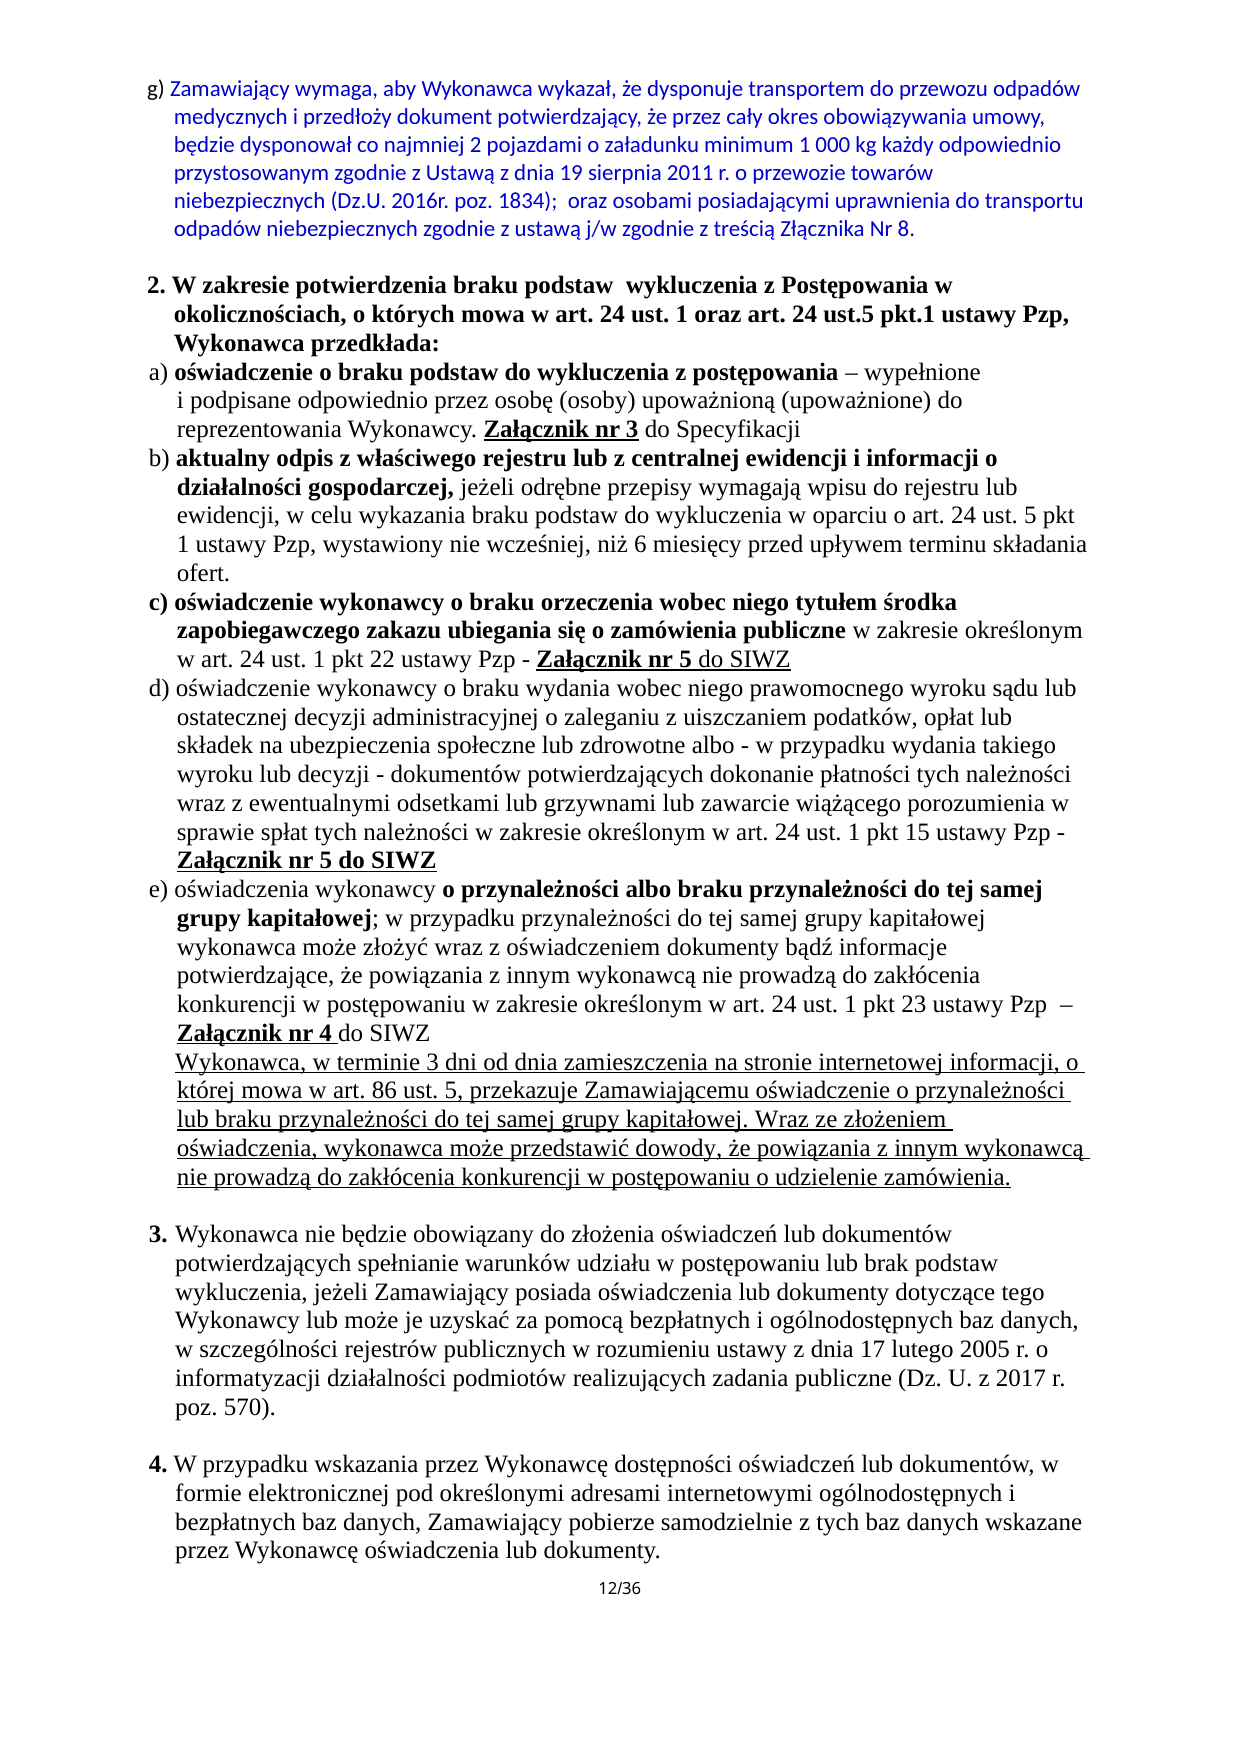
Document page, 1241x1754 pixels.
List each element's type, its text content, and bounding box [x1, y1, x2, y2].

text g) Zamawiający wymaga, aby Wykonawca wykazał, że dysponuje transportem do przewozu odpadów medycznych i przedłoży dokument potwierdzający, że przez cały okres obowiązywania umowy, będzie dysponował co najmniej 2 pojazdami o załadunku minimum 1 000 kg każdy odpowiednio przystosowanym zgodnie z Ustawą z dnia 19 sierpnia 2011 r. o przewozie towarów niebezpiecznych (Dz.U. 2016r. poz. 1834); oraz osobami posiadającymi uprawnienia do transportu odpadów niebezpiecznych zgodnie z ustawą j/w zgodnie z treścią Złącznika Nr 8. [147, 74, 1092, 242]
text 3. Wykonawca nie będzie obowiązany do złożenia oświadczeń lub dokumentów potwierdzających spełnianie warunków udziału w postępowaniu lub brak podstaw wykluczenia, jeżeli Zamawiający posiada oświadczenia lub dokumenty dotyczące tego Wykonawcy lub może je uzyskać za pomocą bezpłatnych i ogólnodostępnych baz danych, w szczególności rejestrów publicznych w rozumieniu ustawy z dnia 17 lutego 2005 r. o informatyzacji działalności podmiotów realizujących zadania publiczne (Dz. U. z 2017 r. poz. 570). [148, 1219, 1092, 1421]
text a) oświadczenie o braku podstaw do wykluczenia z postępowania – wypełnione i podpisane odpowiednio przez osobę (osoby) upoważnioną (upoważnione) do reprezentowania Wykonawcy. Załącznik nr 3 do Specyfikacji [148, 357, 1092, 443]
text 2. W zakresie potwierdzenia braku podstaw wykluczenia z Postępowania w okolicznościach, o których mowa w art. 24 ust. 1 oraz art. 24 ust.5 pkt.1 ustawy Pzp, Wykonawca przedkłada: [147, 271, 1092, 357]
text 4. W przypadku wskazania przez Wykonawcę dostępności oświadczeń lub dokumentów, w formie elektronicznej pod określonymi adresami internetowymi ogólnodostępnych i bezpłatnych baz danych, Zamawiający pobierze samodzielnie z tych baz danych wskazane przez Wykonawcę oświadczenia lub dokumenty. [148, 1449, 1092, 1564]
text e) oświadczenia wykonawcy o przynależności albo braku przynależności do tej samej grupy kapitałowej; w przypadku przynależności do tej samej grupy kapitałowej wykonawca może złożyć wraz z oświadczeniem dokumenty bądź informacje potwierdzające, że powiązania z innym wykonawcą nie prowadzą do zakłócenia konkurencji w postępowaniu w zakresie określonym w art. 24 ust. 1 pkt 23 ustawy Pzp – Załącznik nr 4 do SIWZ [148, 874, 1092, 1047]
text c) oświadczenie wykonawcy o braku orzeczenia wobec niego tytułem środka zapobiegawczego zakazu ubiegania się o zamówienia publiczne w zakresie określonym w art. 24 ust. 1 pkt 22 ustawy Pzp - Załącznik nr 5 do SIWZ [148, 587, 1092, 673]
text Wykonawca, w terminie 3 dni od dnia zamieszczenia na stronie internetowej informacji, o której mowa w art. 86 ust. 5, przekazuje Zamawiającemu oświadczenie o przynależności lub braku przynależności do tej samej grupy kapitałowej. Wraz ze złożeniem oświadczenia, wykonawca może przedstawić dowody, że powiązania z innym wykonawcą nie prowadzą do zakłócenia konkurencji w postępowaniu o udzielenie zamówienia. [175, 1047, 1092, 1191]
text b) aktualny odpis z właściwego rejestru lub z centralnej ewidencji i informacji o działalności gospodarczej, jeżeli odrębne przepisy wymagają wpisu do rejestru lub ewidencji, w celu wykazania braku podstaw do wykluczenia w oparciu o art. 24 ust. 5 pkt 1 ustawy Pzp, wystawiony nie wcześniej, niż 6 miesięcy przed upływem terminu składania ofert. [148, 443, 1092, 587]
text d) oświadczenie wykonawcy o braku wydania wobec niego prawomocnego wyroku sądu lub ostatecznej decyzji administracyjnej o zaleganiu z uiszczaniem podatków, opłat lub składek na ubezpieczenia społeczne lub zdrowotne albo - w przypadku wydania takiego wyroku lub decyzji - dokumentów potwierdzających dokonanie płatności tych należności wraz z ewentualnymi odsetkami lub grzywnami lub zawarcie wiążącego porozumienia w sprawie spłat tych należności w zakresie określonym w art. 24 ust. 1 pkt 15 ustawy Pzp - Załącznik nr 5 do SIWZ [148, 673, 1092, 874]
